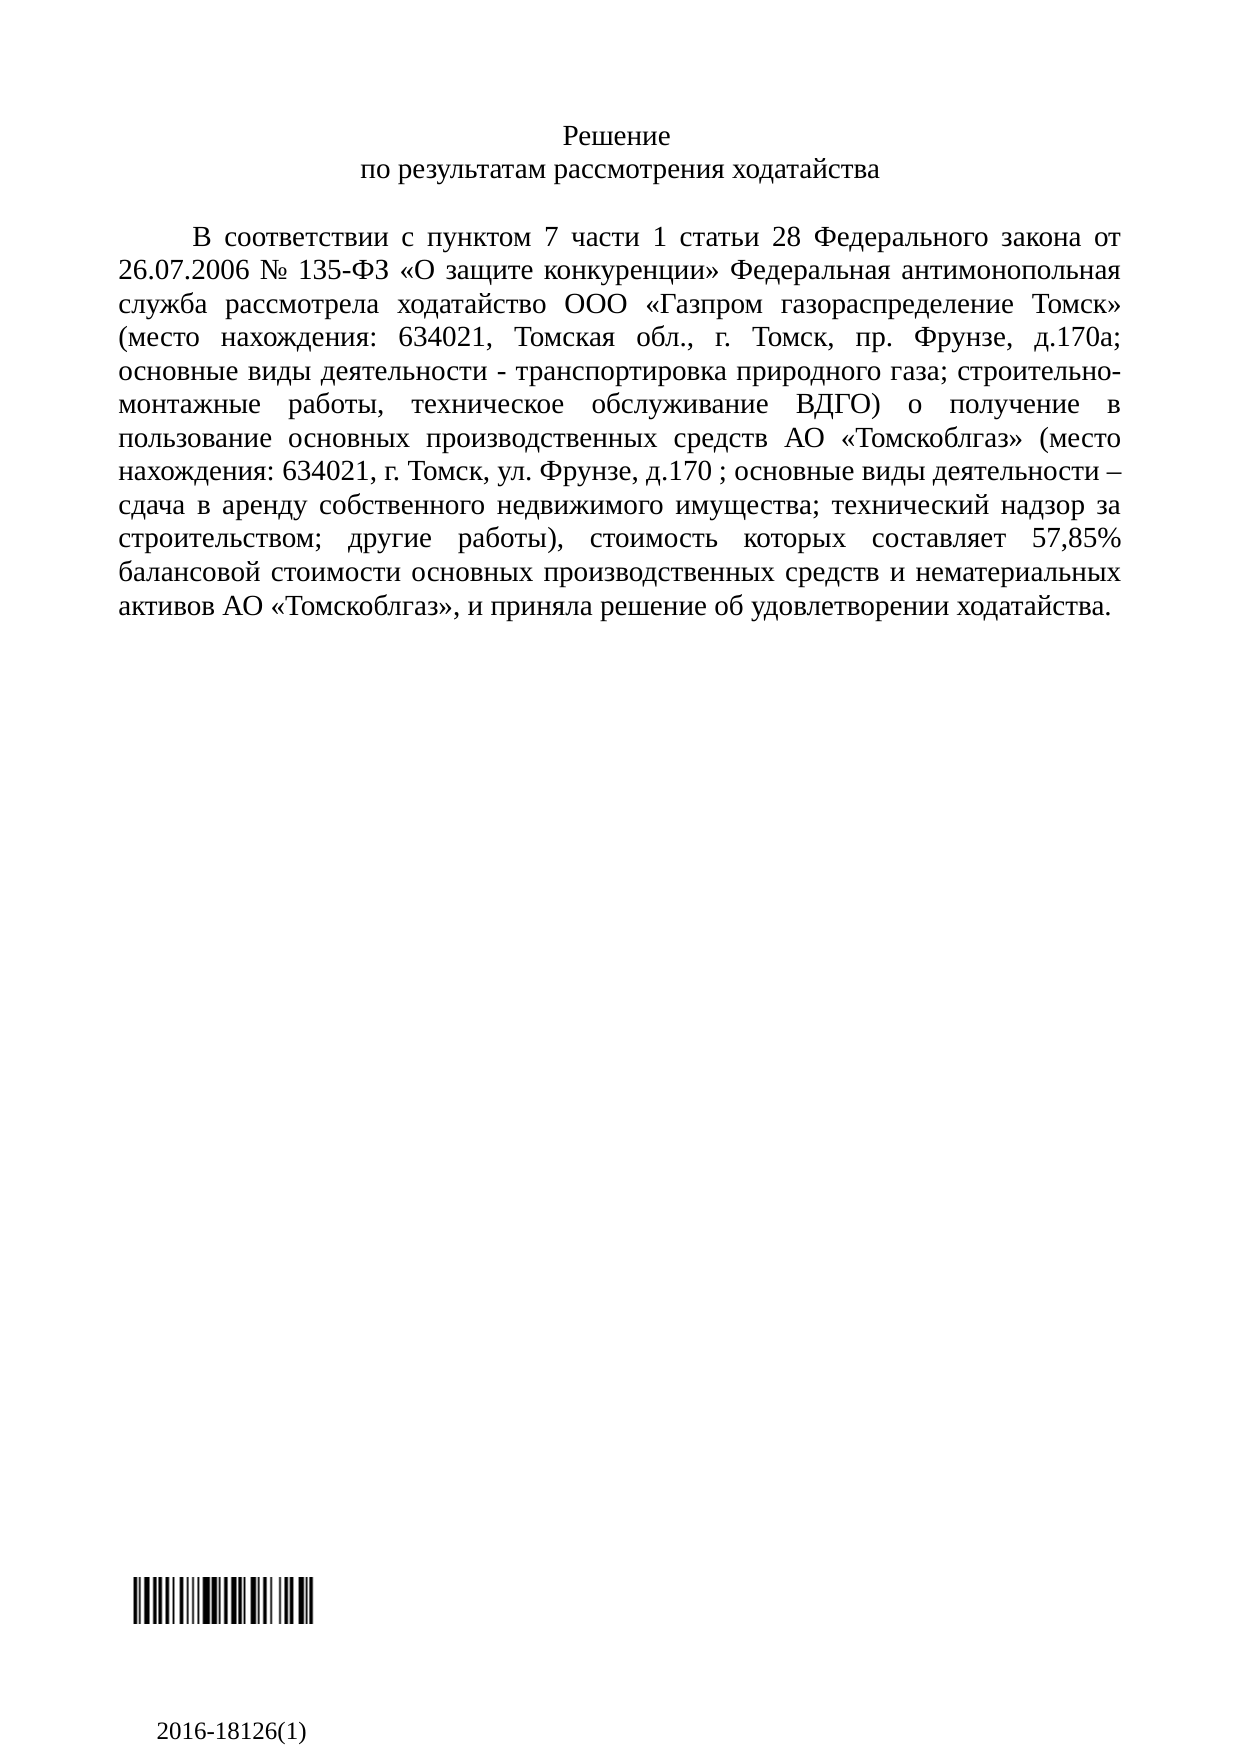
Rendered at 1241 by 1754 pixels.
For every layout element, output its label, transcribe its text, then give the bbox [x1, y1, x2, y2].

text по результатам рассмотрения ходатайства [118, 152, 1122, 185]
text Решение [118, 118, 1122, 152]
text В соответствии с пунктом 7 части 1 статьи 28 Федерального закона от 26.07.2006 № 135-ФЗ «О защите конкуренции» Федеральная антимонопольная служба рассмотрела ходатайство ООО «Газпром газораспределение Томск» (место нахождения: 634021, Томская обл., г. Томск, пр. Фрунзе, д.170а; основные виды деятельности - транспортировка природного газа; строительно- монтажные работы, техническое обслуживание ВДГО) о получение в пользование основных производственных средств АО «Томскоблгаз» (место нахождения: 634021, г. Томск, ул. Фрунзе, д.170 ; основные виды деятельности – сдача в аренду собственного недвижимого имущества; технический надзор за строительством; другие работы), стоимость которых составляет 57,85% балансовой стоимости основных производственных средств и нематериальных активов АО «Томскоблгаз», и приняла решение об удовлетворении ходатайства. [118, 219, 1122, 621]
picture [118, 1577, 331, 1624]
